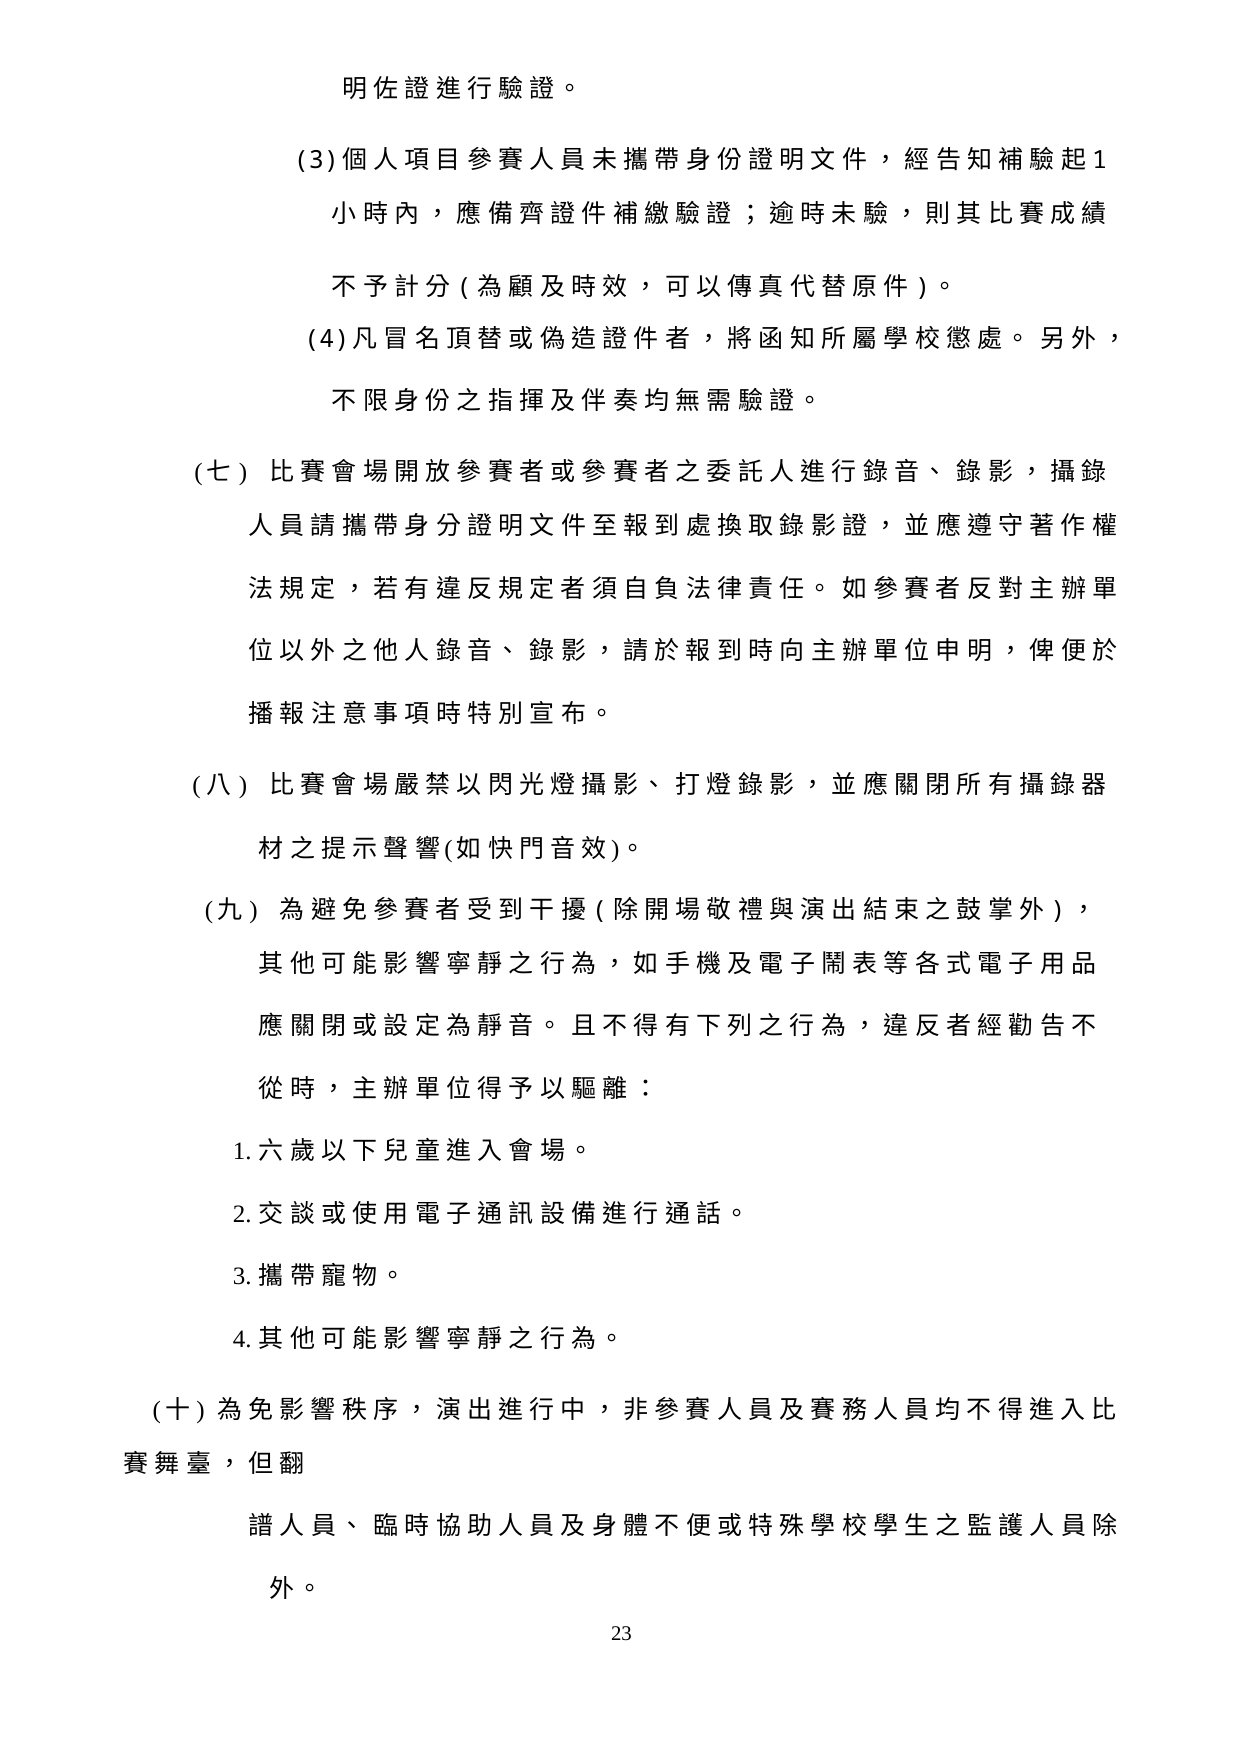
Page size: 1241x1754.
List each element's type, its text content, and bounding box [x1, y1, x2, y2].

text 2.交談或使用電子通訊設備進行通話。 [195, 1169, 1120, 1232]
text (十) 為免影響秩序，演出進行中，非參賽人員及賽務人員均不得進入比賽舞臺，但翻 [120, 1357, 1120, 1482]
text 譜人員、臨時協助人員及身體不便或特殊學校學生之監護人員除外。 [239, 1482, 1120, 1607]
text 1.六歲以下兒童進入會場。 [195, 1107, 1120, 1169]
text 3.攜帶寵物。 [195, 1232, 1120, 1294]
text (八) 比賽會場嚴禁以閃光燈攝影、打燈錄影，並應關閉所有攝錄器材之提示聲響(如快門音效)。 [183, 732, 1120, 857]
text (4)凡冒名頂替或偽造證件者，將函知所屬學校懲處。另外，不限身份之指揮及伴奏均無需驗證。 [209, 294, 1120, 419]
text (七) 比賽會場開放參賽者或參賽者之委託人進行錄音、錄影，攝錄人員請攜帶身分證明文件至報到處換取錄影證，並應遵守著作權法規定，若有違反規定者須自負法律責任。如參賽者反對主辦單位以外之他人錄音、錄影，請於報到時向主辦單位申明，俾便於播報注意事項時特別宣布。 [187, 419, 1120, 732]
text (九) 為避免參賽者受到干擾(除開場敬禮與演出結束之鼓掌外)，其他可能影響寧靜之行為，如手機及電子鬧表等各式電子用品應關閉或設定為靜音。且不得有下列之行為，違反者經勸告不從時，主辦單位得予以驅離： [194, 857, 1120, 1107]
text 4.其他可能影響寧靜之行為。 [195, 1294, 1120, 1357]
text 明佐證進行驗證。 [238, 44, 1120, 107]
text (3)個人項目參賽人員未攜帶身份證明文件，經告知補驗起1小時內，應備齊證件補繳驗證；逾時未驗，則其比賽成績不予計分(為顧及時效，可以傳真代替原件)。 [194, 107, 1120, 294]
